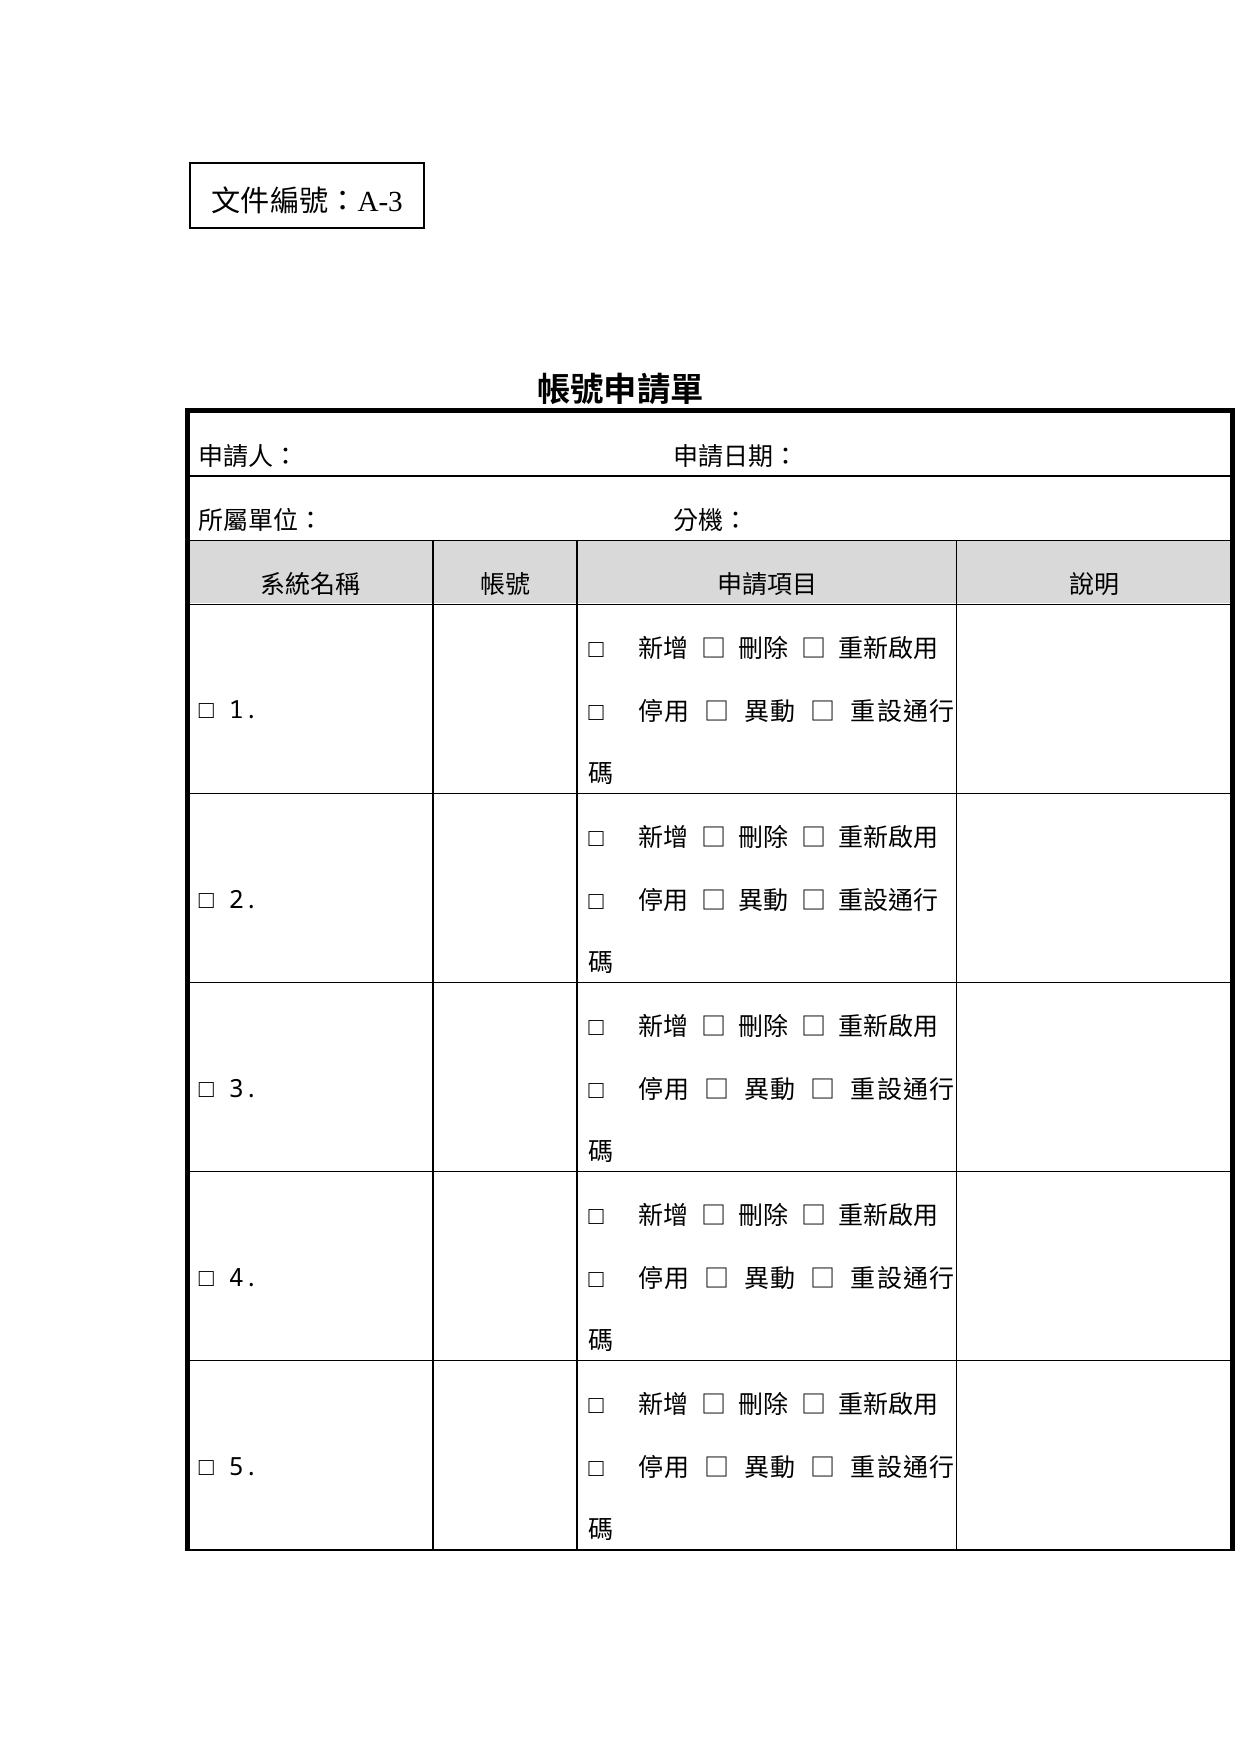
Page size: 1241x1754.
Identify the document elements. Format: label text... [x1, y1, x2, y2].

table_header 申請人： 申請日期： [190, 413, 1230, 475]
table_cell 說明 [957, 541, 1230, 603]
table_cell [957, 794, 1230, 982]
table_cell 系統名稱 [190, 541, 432, 603]
table_cell 新增 □ 刪除 □ 重新啟用 停用 □ 異動 □ 重設通行碼 [578, 1172, 956, 1360]
table_cell [434, 983, 576, 1171]
table_cell [957, 1361, 1230, 1549]
table_cell [434, 794, 576, 982]
table_cell [957, 1172, 1230, 1360]
text 帳號申請單 [187, 346, 1053, 408]
table_cell □ 1. [190, 605, 432, 793]
table_cell 新增 □ 刪除 □ 重新啟用 停用 □ 異動 □ 重設通行碼 [578, 1361, 956, 1549]
table_cell [434, 1361, 576, 1549]
table_cell [957, 983, 1230, 1171]
table_cell 所屬單位： 分機： [190, 477, 1230, 539]
table_cell [957, 605, 1230, 793]
table_cell □ 4. [190, 1172, 432, 1360]
table_cell □ 5. [190, 1361, 432, 1549]
table_cell 帳號 [434, 541, 576, 603]
table_cell 新增 □ 刪除 □ 重新啟用 停用 □ 異動 □ 重設通行碼 [578, 794, 956, 982]
table_cell □ 2. [190, 794, 432, 982]
text 文件編號：A-3 [206, 172, 408, 219]
table_cell 新增 □ 刪除 □ 重新啟用 停用 □ 異動 □ 重設通行碼 [578, 605, 956, 793]
table_cell □ 3. [190, 983, 432, 1171]
table_cell 申請項目 [578, 541, 956, 603]
table_cell 新增 □ 刪除 □ 重新啟用 停用 □ 異動 □ 重設通行碼 [578, 983, 956, 1171]
table_cell [434, 605, 576, 793]
table_cell [434, 1172, 576, 1360]
